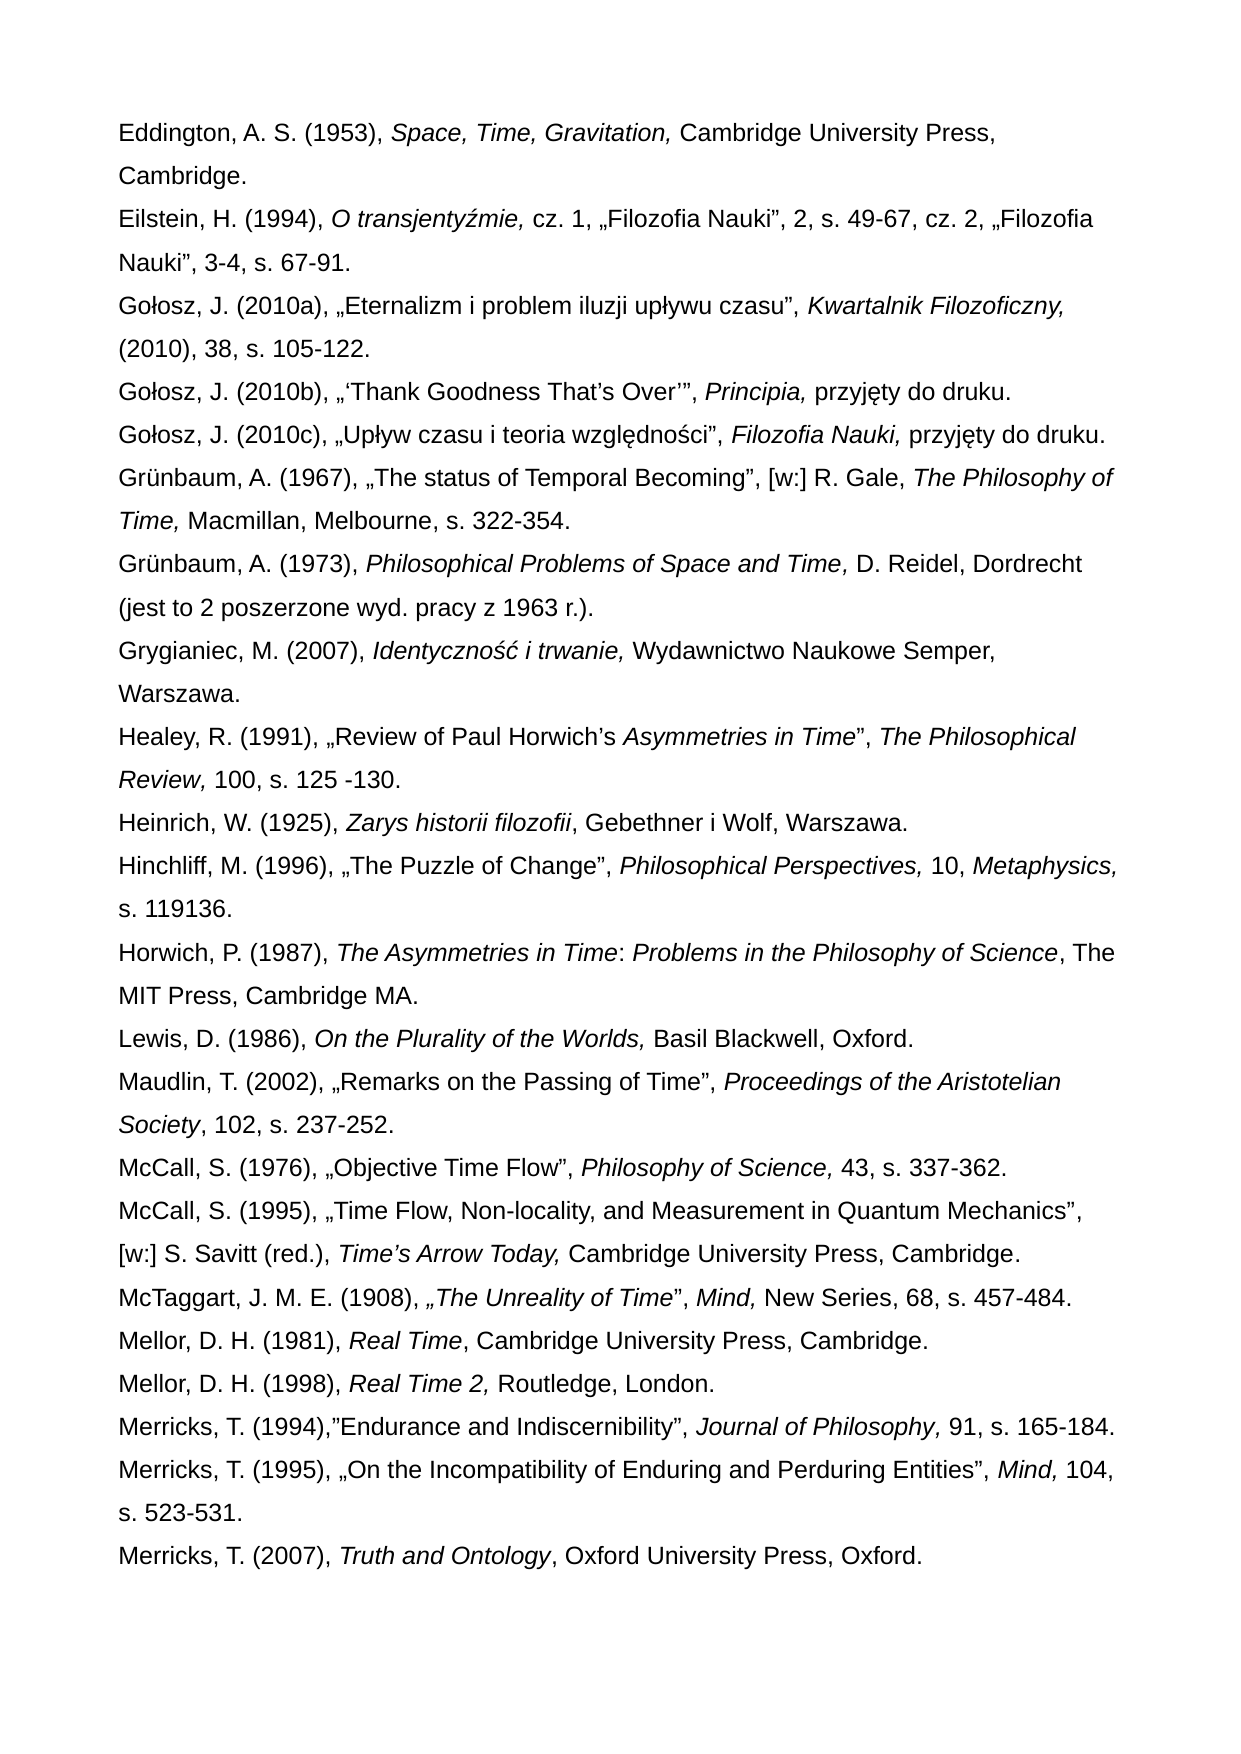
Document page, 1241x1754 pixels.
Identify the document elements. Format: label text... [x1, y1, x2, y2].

text Mellor, D. H. (1981), Real Time, Cambridge University Press, Cambridge. [118, 1326, 1122, 1354]
text Horwich, P. (1987), The Asymmetries in Time: Problems in the Philosophy of Science, The MIT Press, Cambridge MA. [118, 937, 1122, 1009]
text Healey, R. (1991), „Review of Paul Horwich’s Asymmetries in Time”, The Philosophical Review, 100, s. 125 -130. [118, 722, 1122, 794]
text McTaggart, J. M. E. (1908), „The Unreality of Time”, Mind, New Series, 68, s. 457-484. [118, 1282, 1122, 1311]
text Grygianiec, M. (2007), Identyczność i trwanie, Wydawnictwo Naukowe Semper, Warszawa. [118, 636, 1122, 707]
text Merricks, T. (1994),”Endurance and Indiscernibility”, Journal of Philosophy, 91, s. 165-184. [118, 1412, 1122, 1441]
text Maudlin, T. (2002), „Remarks on the Passing of Time”, Proceedings of the Aristotelian Society, 102, s. 237-252. [118, 1067, 1122, 1139]
text McCall, S. (1995), „Time Flow, Non-locality, and Measurement in Quantum Mechanics”, [w:] S. Savitt (red.), Time’s Arrow Today, Cambridge University Press, Cambridge. [118, 1196, 1122, 1268]
text Gołosz, J. (2010b), „‘Thank Goodness That’s Over’”, Principia, przyjęty do druku. [118, 377, 1122, 406]
text Gołosz, J. (2010a), „Eternalizm i problem iluzji upływu czasu”, Kwartalnik Filozoficzny, (2010), 38, s. 105-122. [118, 291, 1122, 362]
text Merricks, T. (1995), „On the Incompatibility of Enduring and Perduring Entities”, Mind, 104, s. 523-531. [118, 1455, 1122, 1527]
text Heinrich, W. (1925), Zarys historii filozofii, Gebethner i Wolf, Warszawa. [118, 808, 1122, 837]
text Grünbaum, A. (1967), „The status of Temporal Becoming”, [w:] R. Gale, The Philosophy of Time, Macmillan, Melbourne, s. 322-354. [118, 463, 1122, 535]
text Mellor, D. H. (1998), Real Time 2, Routledge, London. [118, 1369, 1122, 1397]
text Lewis, D. (1986), On the Plurality of the Worlds, Basil Blackwell, Oxford. [118, 1024, 1122, 1052]
text Gołosz, J. (2010c), „Upływ czasu i teoria względności”, Filozofia Nauki, przyjęty do druku. [118, 420, 1122, 449]
text Grünbaum, A. (1973), Philosophical Problems of Space and Time, D. Reidel, Dordrecht (jest to 2 poszerzone wyd. pracy z 1963 r.). [118, 549, 1122, 621]
text McCall, S. (1976), „Objective Time Flow”, Philosophy of Science, 43, s. 337-362. [118, 1153, 1122, 1182]
text Eddington, A. S. (1953), Space, Time, Gravitation, Cambridge University Press, Cambridge. [118, 118, 1122, 190]
text Hinchliff, M. (1996), „The Puzzle of Change”, Philosophical Perspectives, 10, Metaphysics, s. 119136. [118, 851, 1122, 923]
text Eilstein, H. (1994), O transjentyźmie, cz. 1, „Filozofia Nauki”, 2, s. 49-67, cz. 2, „Filozofia Nauki”, 3-4, s. 67-91. [118, 204, 1122, 276]
text Merricks, T. (2007), Truth and Ontology, Oxford University Press, Oxford. [118, 1541, 1122, 1570]
